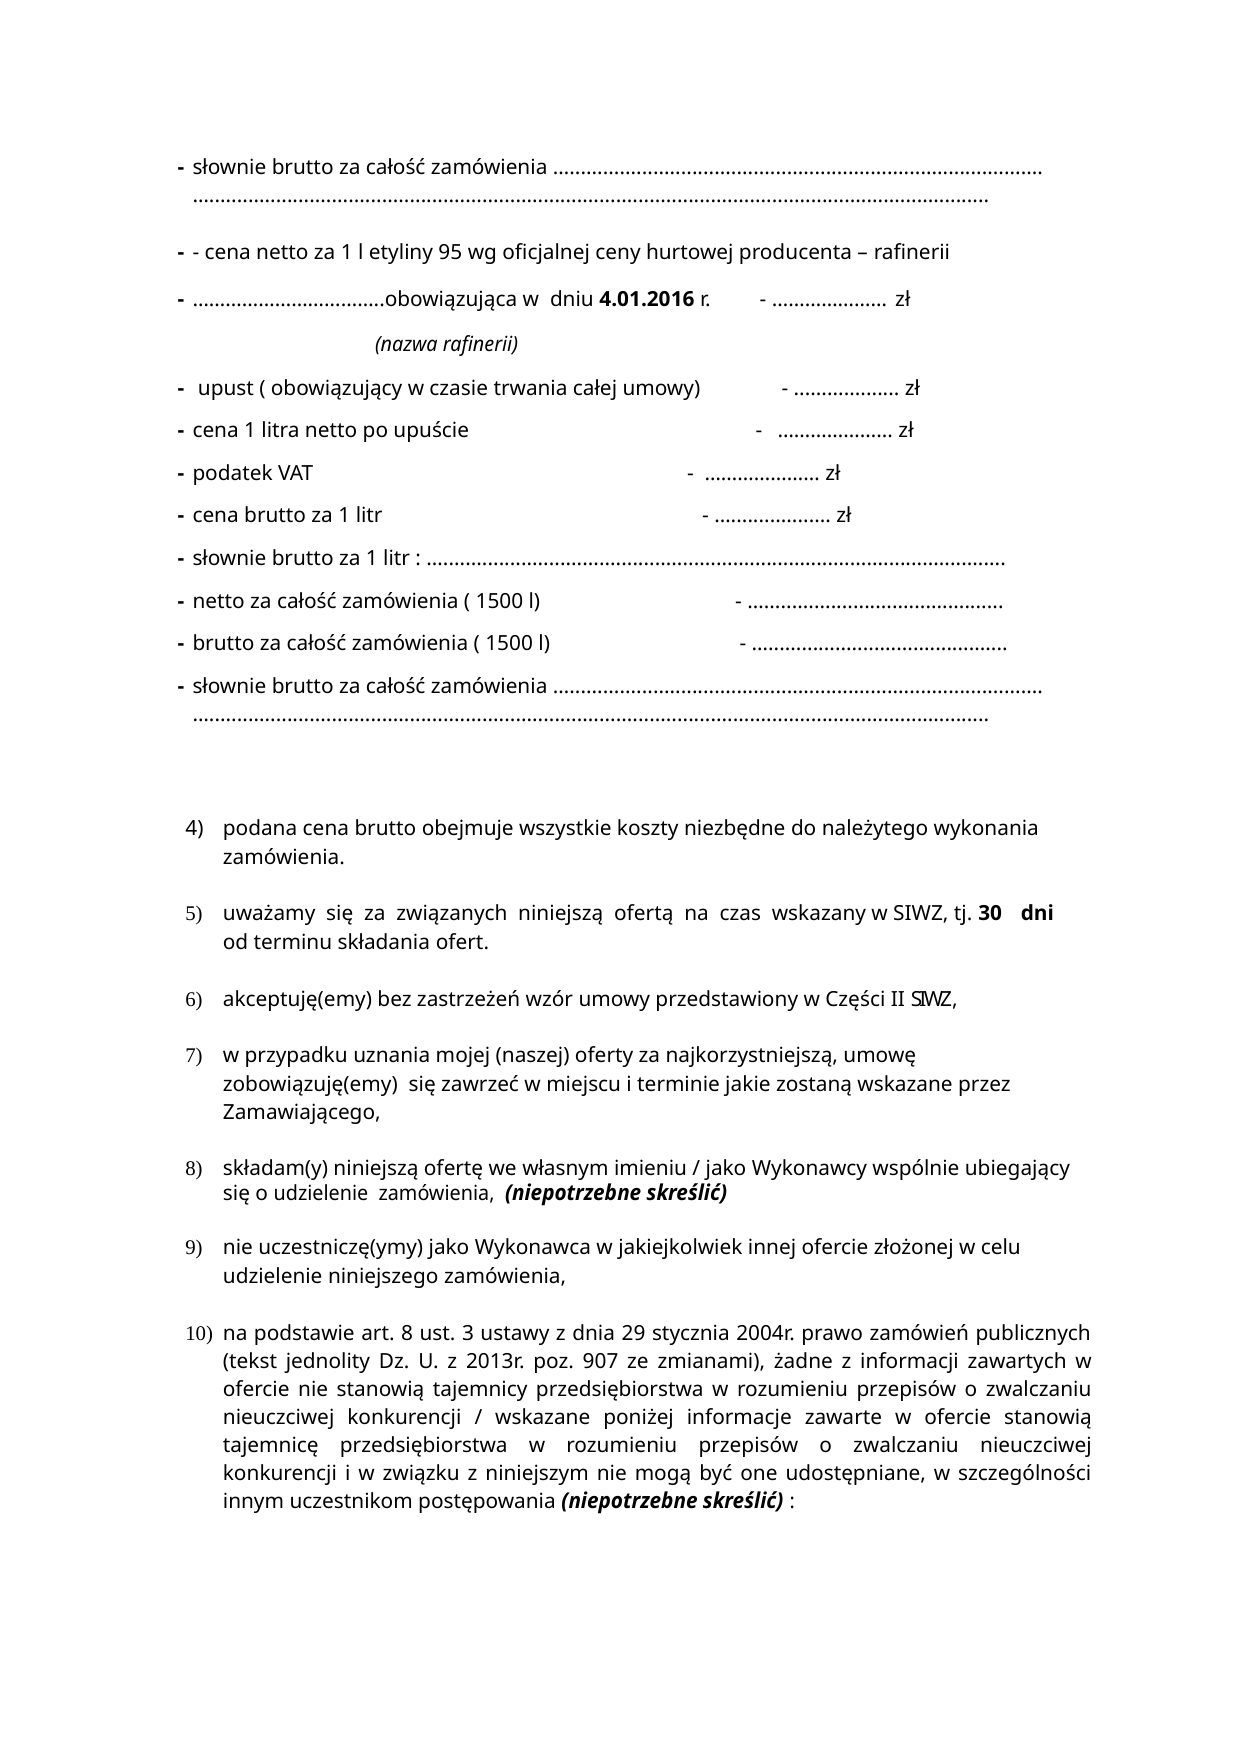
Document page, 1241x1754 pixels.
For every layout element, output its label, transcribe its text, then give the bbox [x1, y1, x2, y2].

list akceptuję(emy) bez zastrzeżeń wzór umowy przedstawiony w Części II SIWZ, [185, 984, 1107, 1012]
list składam(y) niniejszą ofertę we własnym imieniu / jako Wykonawcy wspólnie ubiegający się o udzielenie zamówienia, (niepotrzebne skreślić) [185, 1155, 1093, 1205]
list cena brutto za 1 litr - ….................. zł [177, 501, 1107, 529]
list upust ( obowiązujący w czasie trwania całej umowy) - ................... zł [177, 373, 1107, 401]
text od terminu składania ofert. [223, 927, 1096, 956]
list podana cena brutto obejmuje wszystkie koszty niezbędne do należytego wykonania zamówienia. [185, 813, 1092, 870]
list słownie brutto za całość zamówienia …..................................................................................... …............................................................................................................................................ [177, 671, 1107, 728]
list brutto za całość zamówienia ( 1500 l) - …........................................... [177, 628, 1107, 657]
list słownie brutto za 1 litr : …..................................................................................................... [177, 543, 1107, 572]
list ……………………………..obowiązująca w dniu 4.01.2016 r. - ………………… zł [177, 284, 1107, 312]
list - cena netto za 1 l etyliny 95 wg oficjalnej ceny hurtowej producenta – rafinerii [177, 237, 1107, 266]
list słownie brutto za całość zamówienia …..................................................................................... …............................................................................................................................................ [177, 152, 1107, 209]
list podatek VAT - ………………… zł [177, 458, 1107, 486]
list nie uczestniczę(ymy) jako Wykonawca w jakiejkolwiek innej ofercie złożonej w celu udzielenie niniejszego zamówienia, [185, 1232, 1091, 1289]
list cena 1 litra netto po upuście - ………………... zł [177, 415, 1107, 444]
list w przypadku uznania mojej (naszej) oferty za najkorzystniejszą, umowę zobowiązuję(emy) się zawrzeć w miejscu i terminie jakie zostaną wskazane przez Zamawiającego, [185, 1040, 1092, 1126]
list uważamy się za związanych niniejszą ofertą na czas wskazany w SIWZ, tj. 30 dni [185, 898, 1107, 927]
subtitle (nazwa rafinerii) [360, 329, 1107, 357]
list netto za całość zamówienia ( 1500 l) - …........................................... [177, 586, 1107, 614]
list na podstawie art. 8 ust. 3 ustawy z dnia 29 stycznia 2004r. prawo zamówień publicznych (tekst jednolity Dz. U. z 2013r. poz. 907 ze zmianami), żadne z informacji zawartych w ofercie nie stanowią tajemnicy przedsiębiorstwa w rozumieniu przepisów o zwalczaniu nieuczciwej konkurencji / wskazane poniżej informacje zawarte w ofercie stanowią tajemnicę przedsiębiorstwa w rozumieniu przepisów o zwalczaniu nieuczciwej konkurencji i w związku z niniejszym nie mogą być one udostępniane, w szczególności innym uczestnikom postępowania (niepotrzebne skreślić) : [185, 1318, 1093, 1515]
